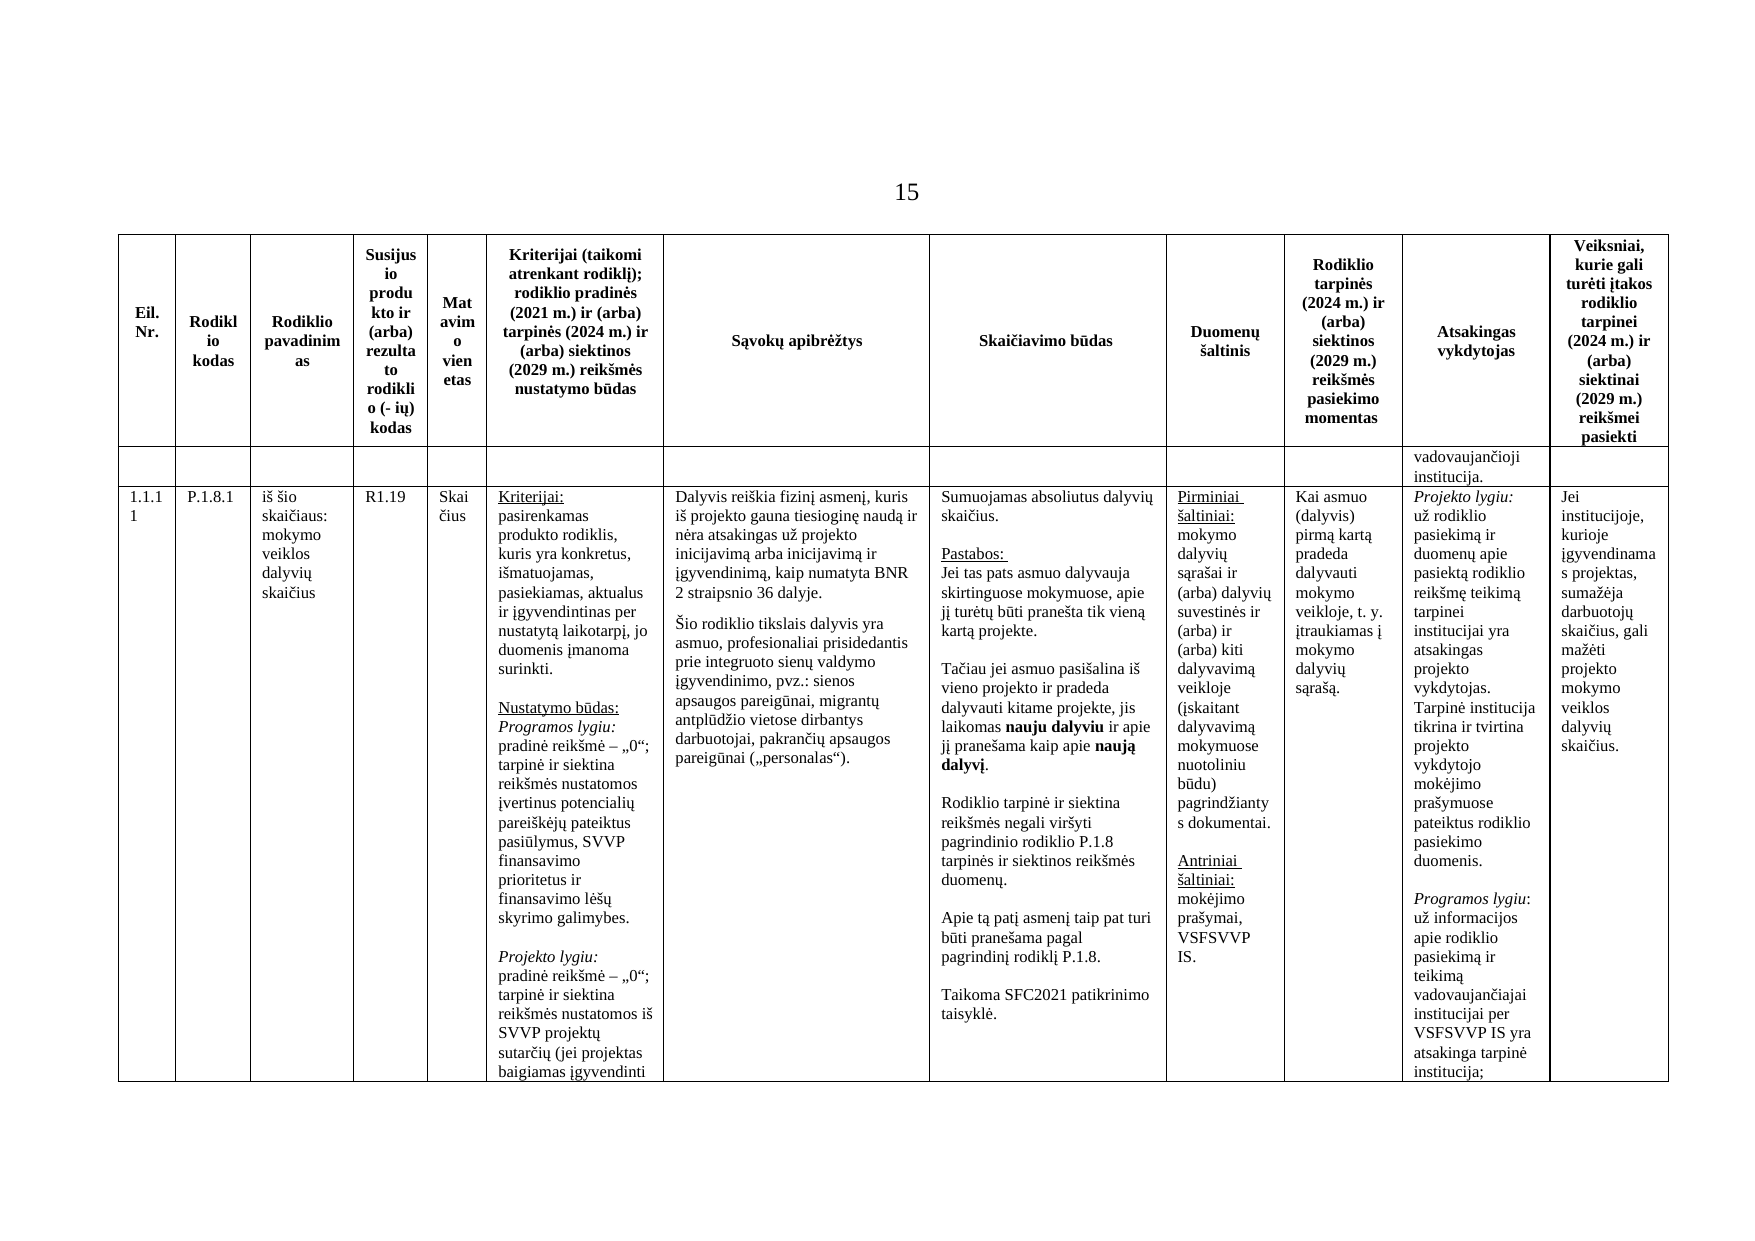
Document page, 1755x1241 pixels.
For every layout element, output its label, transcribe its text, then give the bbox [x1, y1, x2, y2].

table_cell Pirminiai šaltiniai: mokymo dalyvių sąrašai ir (arba) dalyvių suvestinės ir (arba) ir (arba) kiti dalyvavimą veikloje (įskaitant dalyvavimą mokymuose nuotoliniu būdu) pagrindžiantys dokumentai. Antriniai šaltiniai: mokėjimo prašymai, VSFSVVP IS. [1167, 487, 1284, 1081]
table_cell Kriterijai: pasirenkamas produkto rodiklis, kuris yra konkretus, išmatuojamas, pasiekiamas, aktualus ir įgyvendintinas per nustatytą laikotarpį, jo duomenis įmanoma surinkti. Nustatymo būdas: Programos lygiu: pradinė reikšmė – „0“; tarpinė ir siektina reikšmės nustatomos įvertinus potencialių pareiškėjų pateiktus pasiūlymus, SVVP finansavimo prioritetus ir finansavimo lėšų skyrimo galimybes. Projekto lygiu: pradinė reikšmė – „0“; tarpinė ir siektina reikšmės nustatomos iš SVVP projektų sutarčių (jei projektas baigiamas įgyvendinti [487, 487, 663, 1081]
table_cell [251, 447, 353, 486]
table_header Rodiklio pavadinimas [251, 235, 353, 446]
table_header [675, 767, 886, 793]
table_header Rodiklio kodas [176, 235, 250, 446]
table_cell P.1.8.1 [176, 487, 250, 1081]
table_cell Dalyvis reiškia fizinį asmenį, kuris iš projekto gauna tiesioginę naudą ir nėra atsakingas už projekto inicijavimą arba inicijavimą ir įgyvendinimą, kaip numatyta BNR 2 straipsnio 36 dalyje. Šio rodiklio tikslais dalyvis yra asmuo, profesionaliai prisidedantis prie integruoto sienų valdymo įgyvendinimo, pvz.: sienos apsaugos pareigūnai, migrantų antplūdžio vietose dirbantys darbuotojai, pakrančių apsaugos pareigūnai („personalas“). [664, 487, 929, 1081]
table_header Susijusio produkto ir (arba) rezultato rodiklio (- ių) kodas [354, 235, 427, 446]
table_header Duomenų šaltinis [1167, 235, 1284, 446]
table_header Skaičiavimo būdas [930, 235, 1166, 446]
table_cell iš šio skaičiaus: mokymo veiklos dalyvių skaičius [251, 487, 353, 1081]
table_cell [1285, 447, 1402, 486]
table_header Kriterijai (taikomi atrenkant rodiklį); rodiklio pradinės (2021 m.) ir (arba) tarpinės (2024 m.) ir (arba) siektinos (2029 m.) reikšmės nustatymo būdas [487, 235, 663, 446]
table_cell [354, 447, 427, 486]
table_cell [176, 447, 250, 486]
table_header Sąvokų apibrėžtys [664, 235, 929, 446]
table_header Eil. Nr. [119, 235, 175, 446]
table_header Atsakingas vykdytojas [1403, 235, 1549, 446]
table_header Matavimo vienetas [428, 235, 486, 446]
table_cell Skaičius [428, 487, 486, 1081]
table_cell [119, 447, 175, 486]
table_cell [428, 447, 486, 486]
table_cell R1.19 [354, 487, 427, 1081]
table_cell 1.1.11 [119, 487, 175, 1081]
table_header Veiksniai, kurie gali turėti įtakos rodiklio tarpinei (2024 m.) ir (arba) siektinai (2029 m.) reikšmei pasiekti [1551, 235, 1668, 446]
table_cell Projekto lygiu: už rodiklio pasiekimą ir duomenų apie pasiektą rodiklio reikšmę teikimą tarpinei institucijai yra atsakingas projekto vykdytojas. Tarpinė institucija tikrina ir tvirtina projekto vykdytojo mokėjimo prašymuose pateiktus rodiklio pasiekimo duomenis. Programos lygiu: už informacijos apie rodiklio pasiekimą ir teikimą vadovaujančiajai institucijai per VSFSVVP IS yra atsakinga tarpinė institucija; [1403, 487, 1549, 1081]
table_header Rodiklio tarpinės (2024 m.) ir (arba) siektinos (2029 m.) reikšmės pasiekimo momentas [1285, 235, 1402, 446]
table_cell [1167, 447, 1284, 486]
table_cell Jei institucijoje, kurioje įgyvendinamas projektas, sumažėja darbuotojų skaičius, gali mažėti projekto mokymo veiklos dalyvių skaičius. [1551, 487, 1668, 1081]
table_cell [1551, 447, 1668, 486]
table_header [886, 767, 929, 793]
table_cell vadovaujančioji institucija. [1403, 447, 1549, 486]
table_cell Sumuojamas absoliutus dalyvių skaičius. Pastabos: Jei tas pats asmuo dalyvauja skirtinguose mokymuose, apie jį turėtų būti pranešta tik vieną kartą projekte. Tačiau jei asmuo pasišalina iš vieno projekto ir pradeda dalyvauti kitame projekte, jis laikomas nauju dalyviu ir apie jį pranešama kaip apie naują dalyvį. Rodiklio tarpinė ir siektina reikšmės negali viršyti pagrindinio rodiklio P.1.8 tarpinės ir siektinos reikšmės duomenų. Apie tą patį asmenį taip pat turi būti pranešama pagal pagrindinį rodiklį P.1.8. Taikoma SFC2021 patikrinimo taisyklė. [930, 487, 1166, 1081]
table_cell Kai asmuo (dalyvis) pirmą kartą pradeda dalyvauti mokymo veikloje, t. y. įtraukiamas į mokymo dalyvių sąrašą. [1285, 487, 1402, 1081]
